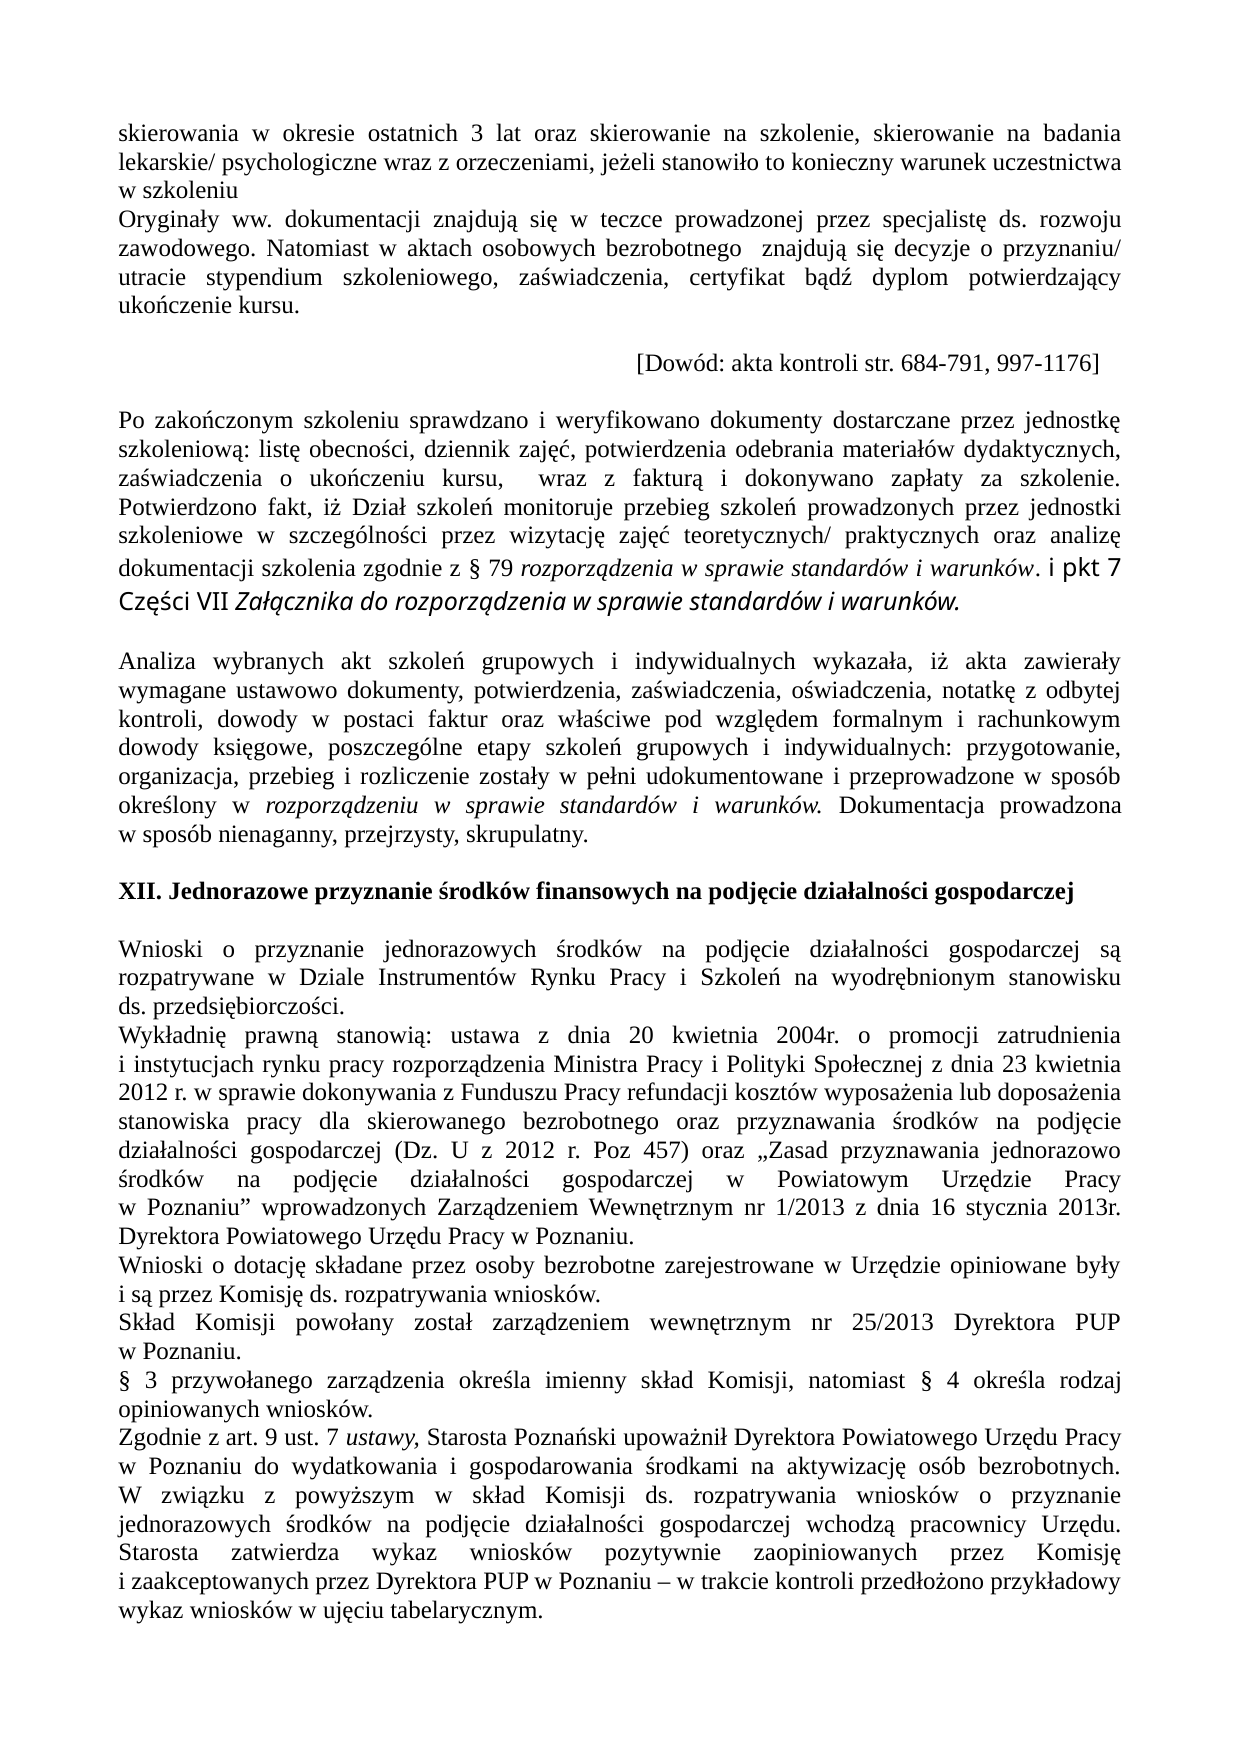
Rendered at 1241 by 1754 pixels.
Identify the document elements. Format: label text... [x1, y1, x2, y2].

text Wykładnię prawną stanowią: ustawa z dnia 20 kwietnia 2004r. o promocji zatrudnienia i instytucjach rynku pracy rozporządzenia Ministra Pracy i Polityki Społecznej z dnia 23 kwietnia 2012 r. w sprawie dokonywania z Funduszu Pracy refundacji kosztów wyposażenia lub doposażenia stanowiska pracy dla skierowanego bezrobotnego oraz przyznawania środków na podjęcie działalności gospodarczej (Dz. U z 2012 r. Poz 457) oraz „Zasad przyznawania jednorazowo środków na podjęcie działalności gospodarczej w Powiatowym Urzędzie Pracy w Poznaniu” wprowadzonych Zarządzeniem Wewnętrznym nr 1/2013 z dnia 16 stycznia 2013r. Dyrektora Powiatowego Urzędu Pracy w Poznaniu. [118, 1020, 1122, 1250]
text Skład Komisji powołany został zarządzeniem wewnętrznym nr 25/2013 Dyrektora PUP w Poznaniu. [118, 1307, 1122, 1365]
text Wnioski o przyznanie jednorazowych środków na podjęcie działalności gospodarczej są rozpatrywane w Dziale Instrumentów Rynku Pracy i Szkoleń na wyodrębnionym stanowisku ds. przedsiębiorczości. [118, 934, 1122, 1020]
text Analiza wybranych akt szkoleń grupowych i indywidualnych wykazała, iż akta zawierały wymagane ustawowo dokumenty, potwierdzenia, zaświadczenia, oświadczenia, notatkę z odbytej kontroli, dowody w postaci faktur oraz właściwe pod względem formalnym i rachunkowym dowody księgowe, poszczególne etapy szkoleń grupowych i indywidualnych: przygotowanie, organizacja, przebieg i rozliczenie zostały w pełni udokumentowane i przeprowadzone w sposób określony w rozporządzeniu w sprawie standardów i warunków. Dokumentacja prowadzona w sposób nienaganny, przejrzysty, skrupulatny. [118, 646, 1122, 847]
text Oryginały ww. dokumentacji znajdują się w teczce prowadzonej przez specjalistę ds. rozwoju zawodowego. Natomiast w aktach osobowych bezrobotnego znajdują się decyzje o przyznaniu/ utracie stypendium szkoleniowego, zaświadczenia, certyfikat bądź dyplom potwierdzający ukończenie kursu. [118, 204, 1122, 319]
text § 3 przywołanego zarządzenia określa imienny skład Komisji, natomiast § 4 określa rodzaj opiniowanych wniosków. [118, 1365, 1122, 1422]
text Zgodnie z art. 9 ust. 7 ustawy, Starosta Poznański upoważnił Dyrektora Powiatowego Urzędu Pracy w Poznaniu do wydatkowania i gospodarowania środkami na aktywizację osób bezrobotnych. W związku z powyższym w skład Komisji ds. rozpatrywania wniosków o przyznanie jednorazowych środków na podjęcie działalności gospodarczej wchodzą pracownicy Urzędu. Starosta zatwierdza wykaz wniosków pozytywnie zaopiniowanych przez Komisję i zaakceptowanych przez Dyrektora PUP w Poznaniu – w trakcie kontroli przedłożono przykładowy wykaz wniosków w ujęciu tabelarycznym. [118, 1422, 1122, 1624]
text skierowania w okresie ostatnich 3 lat oraz skierowanie na szkolenie, skierowanie na badania lekarskie/ psychologiczne wraz z orzeczeniami, jeżeli stanowiło to konieczny warunek uczestnictwa w szkoleniu [118, 118, 1122, 204]
text XII. Jednorazowe przyznanie środków finansowych na podjęcie działalności gospodarczej [118, 876, 1122, 905]
text [Dowód: akta kontroli str. 684-791, 997-1176] [118, 348, 1122, 377]
text Wnioski o dotację składane przez osoby bezrobotne zarejestrowane w Urzędzie opiniowane były i są przez Komisję ds. rozpatrywania wniosków. [118, 1250, 1122, 1307]
text Po zakończonym szkoleniu sprawdzano i weryfikowano dokumenty dostarczane przez jednostkę szkoleniową: listę obecności, dziennik zajęć, potwierdzenia odebrania materiałów dydaktycznych, zaświadczenia o ukończeniu kursu, wraz z fakturą i dokonywano zapłaty za szkolenie. Potwierdzono fakt, iż Dział szkoleń monitoruje przebieg szkoleń prowadzonych przez jednostki szkoleniowe w szczególności przez wizytację zajęć teoretycznych/ praktycznych oraz analizę dokumentacji szkolenia zgodnie z § 79 rozporządzenia w sprawie standardów i warunków. i pkt 7 Części VII Załącznika do rozporządzenia w sprawie standardów i warunków. [118, 406, 1122, 617]
